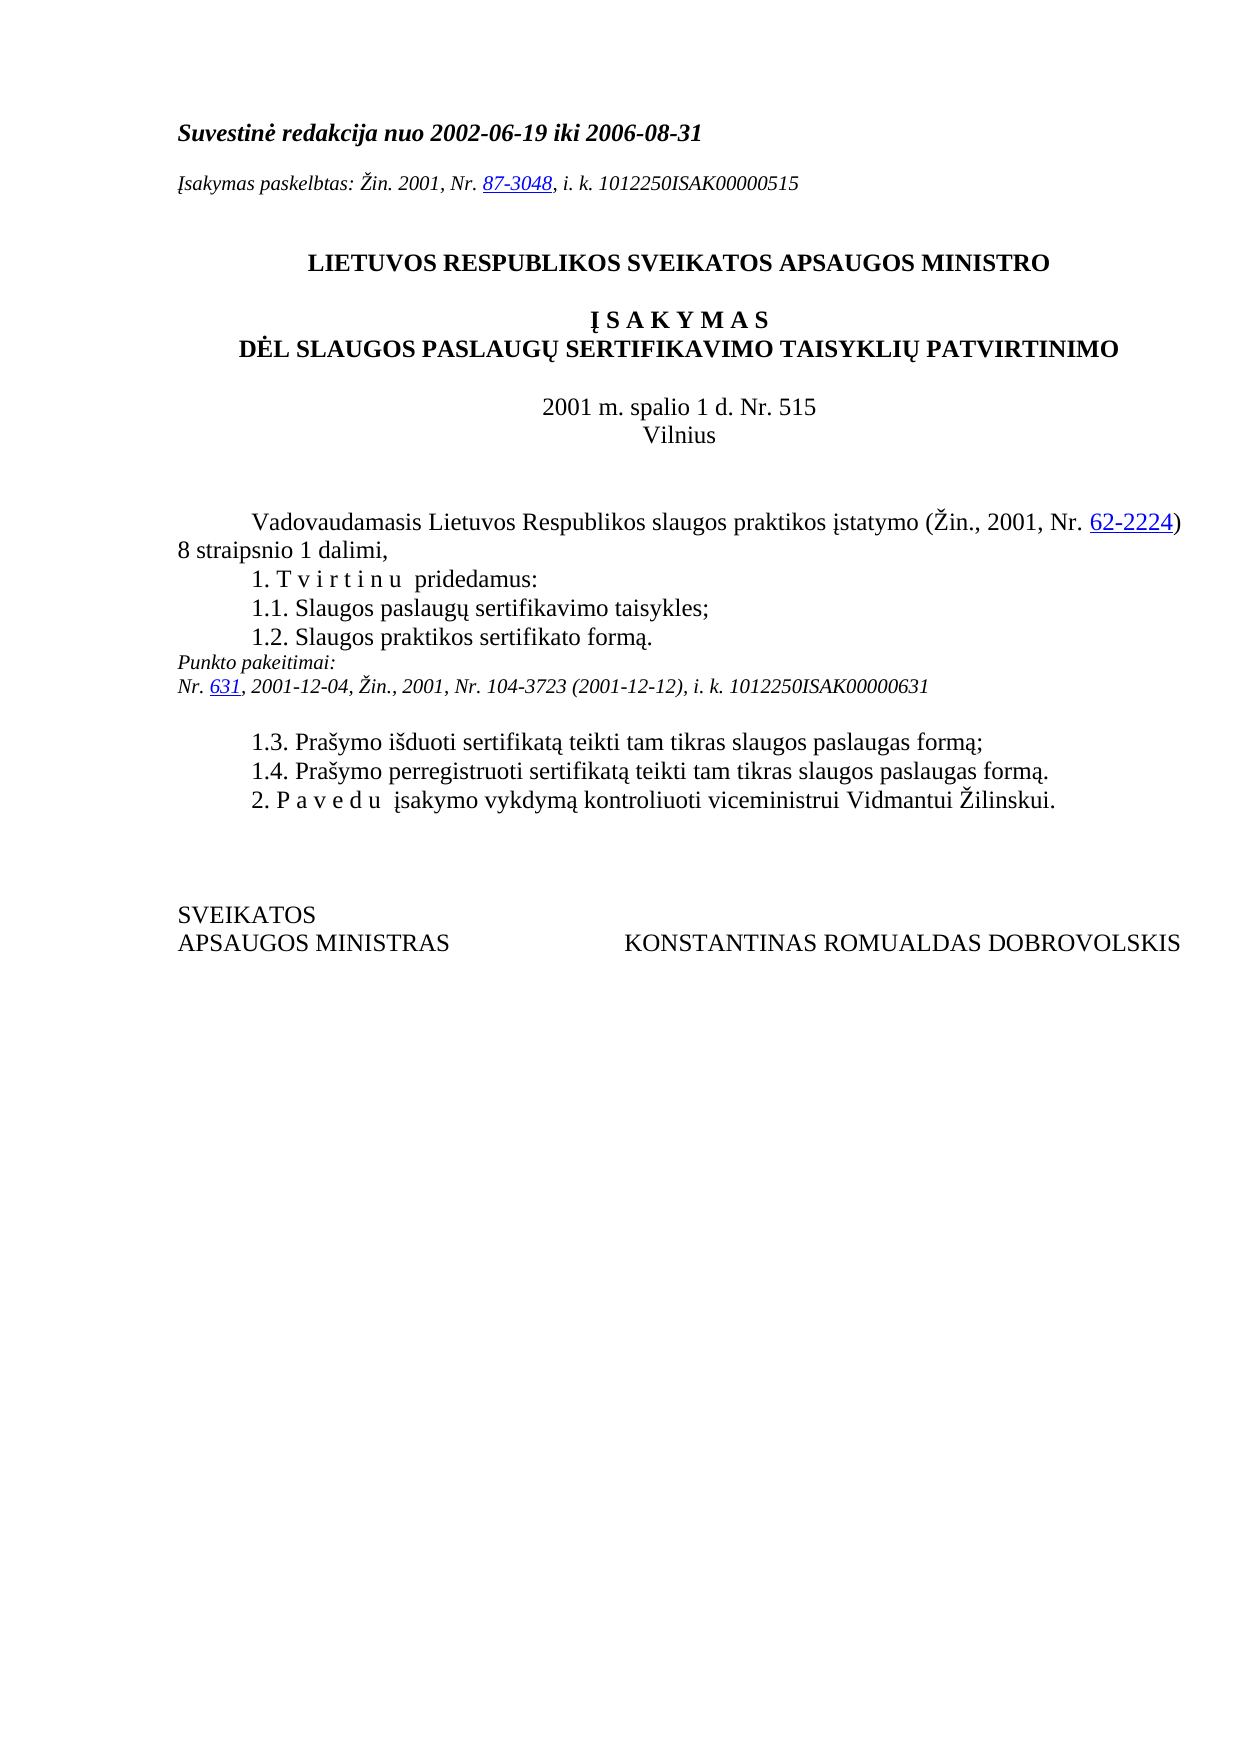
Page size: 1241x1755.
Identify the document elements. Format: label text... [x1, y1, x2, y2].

text 1.3. Prašymo išduoti sertifikatą teikti tam tikras slaugos paslaugas formą; [177, 727, 1181, 756]
text 2. Pavedu įsakymo vykdymą kontroliuoti viceministrui Vidmantui Žilinskui. [177, 785, 1181, 813]
text Į S A K Y M A S [177, 305, 1181, 334]
text 1. Tvirtinu pridedamus: [177, 564, 1181, 593]
text Vilnius [177, 420, 1181, 449]
text 2001 m. spalio 1 d. Nr. 515 [177, 392, 1181, 420]
text Nr. 631, 2001-12-04, Žin., 2001, Nr. 104-3723 (2001-12-12), i. k. 1012250ISAK00000631 [177, 674, 1181, 698]
text Punkto pakeitimai: [177, 650, 1181, 674]
text Vadovaudamasis Lietuvos Respublikos slaugos praktikos įstatymo (Žin., 2001, Nr. 62-2224) 8 straipsnio 1 dalimi, [177, 507, 1181, 564]
text Įsakymas paskelbtas: Žin. 2001, Nr. 87-3048, i. k. 1012250ISAK00000515 [177, 171, 1181, 195]
text APSAUGOS MINISTRAS KONSTANTINAS ROMUALDAS DOBROVOLSKIS [177, 928, 1181, 957]
text DĖL SLAUGOS PASLAUGŲ SERTIFIKAVIMO TAISYKLIŲ PATVIRTINIMO [177, 334, 1181, 363]
text 1.4. Prašymo perregistruoti sertifikatą teikti tam tikras slaugos paslaugas formą. [177, 756, 1181, 785]
text SVEIKATOS [177, 900, 1181, 928]
text 1.2. Slaugos praktikos sertifikato formą. [177, 622, 1181, 650]
text 1.1. Slaugos paslaugų sertifikavimo taisykles; [177, 593, 1181, 622]
text Suvestinė redakcija nuo 2002-06-19 iki 2006-08-31 [177, 118, 1181, 147]
text LIETUVOS RESPUBLIKOS SVEIKATOS APSAUGOS MINISTRO [177, 248, 1181, 277]
